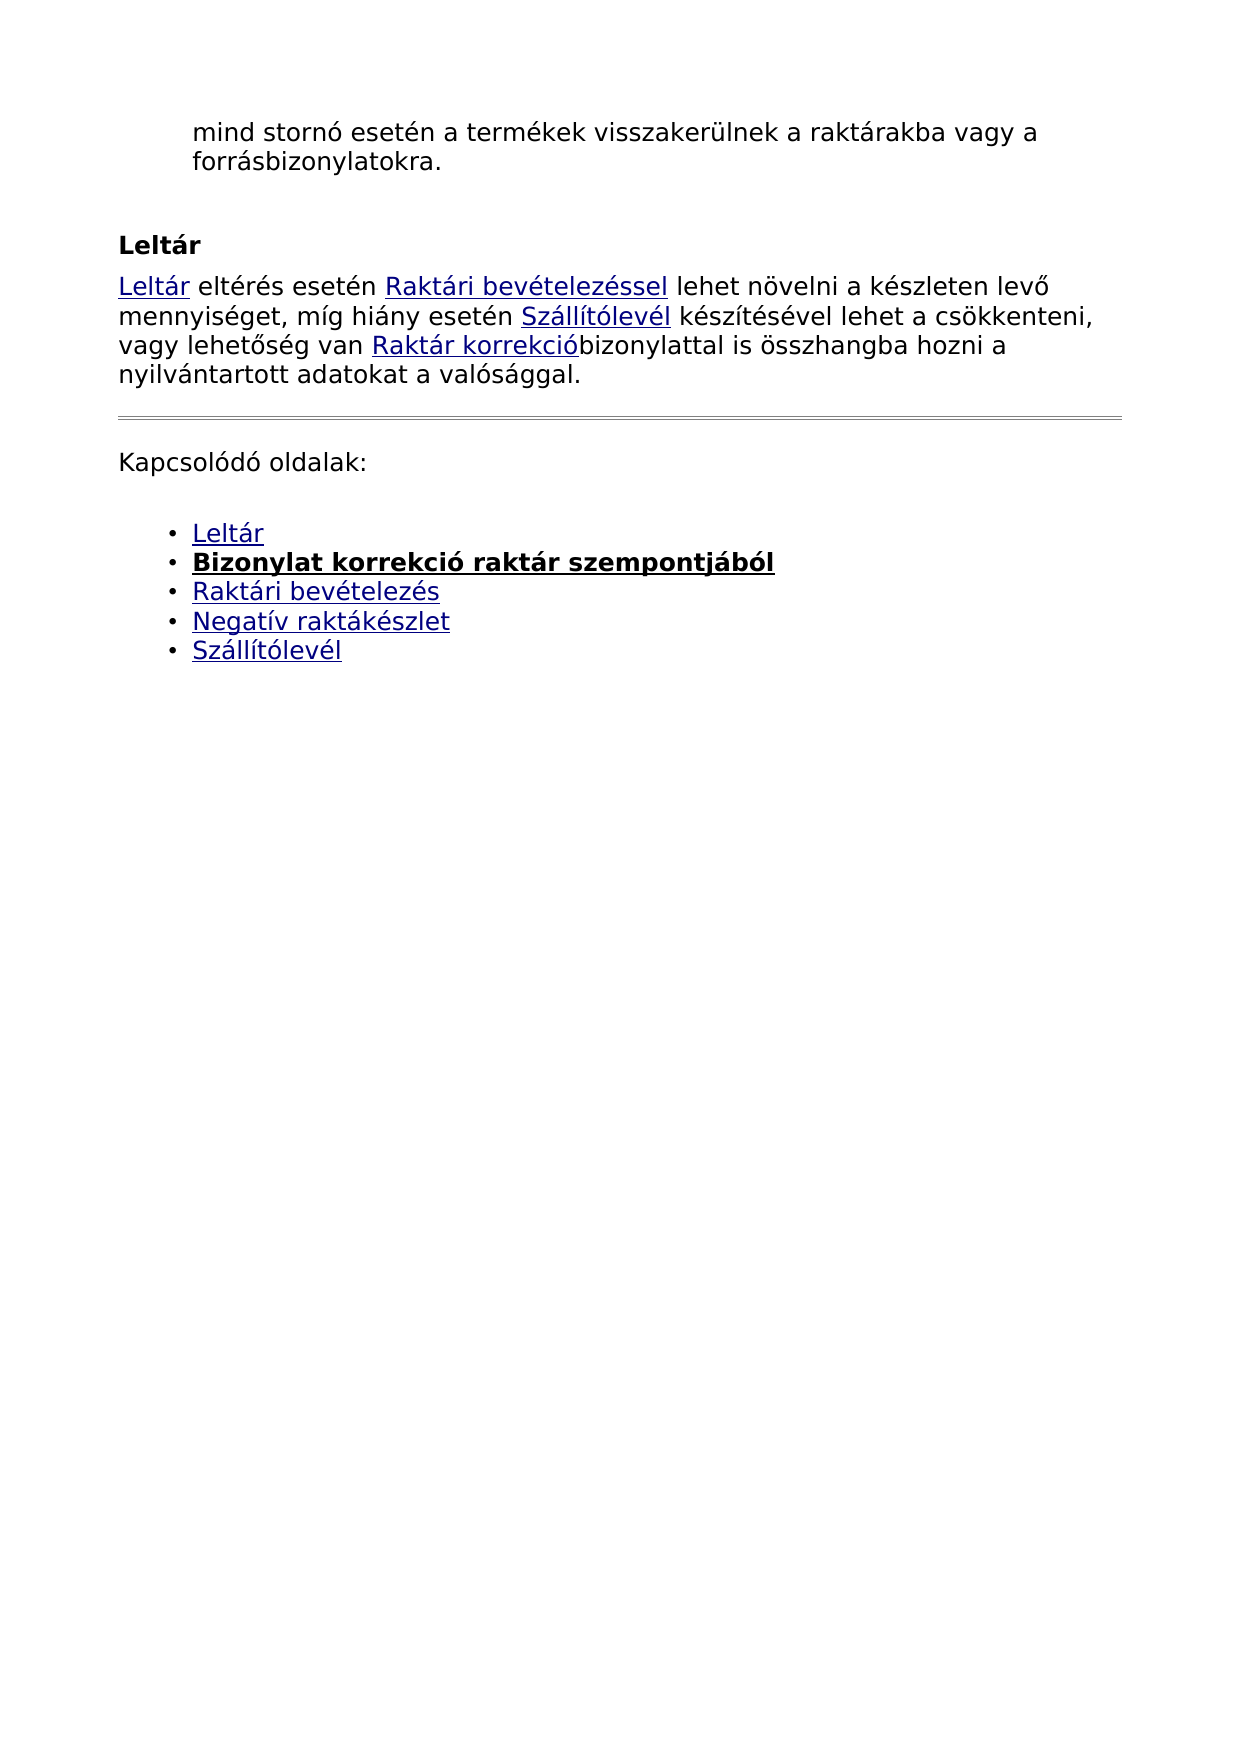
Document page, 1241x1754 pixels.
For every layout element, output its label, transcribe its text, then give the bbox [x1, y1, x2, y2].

list Szállítólevél [177, 636, 1122, 665]
list Bizonylat korrekció raktár szempontjából [177, 548, 1122, 578]
list Negatív raktákészlet [177, 607, 1122, 636]
text Kapcsolódó oldalak: [118, 448, 1122, 477]
text Leltár eltérés esetén Raktári bevételezéssel lehet növelni a készleten levő mennyiséget, míg hiány esetén Szállítólevél készítésével lehet a csökkenteni, vagy lehetőség van Raktár korrekcióbizonylattal is összhangba hozni a nyilvántartott adatokat a valósággal. [118, 273, 1122, 389]
list mind stornó esetén a termékek visszakerülnek a raktárakba vagy a forrásbizonylatokra. [177, 118, 1122, 176]
subtitle Leltár [118, 231, 1122, 260]
list Leltár [177, 519, 1122, 548]
list Raktári bevételezés [177, 578, 1122, 607]
